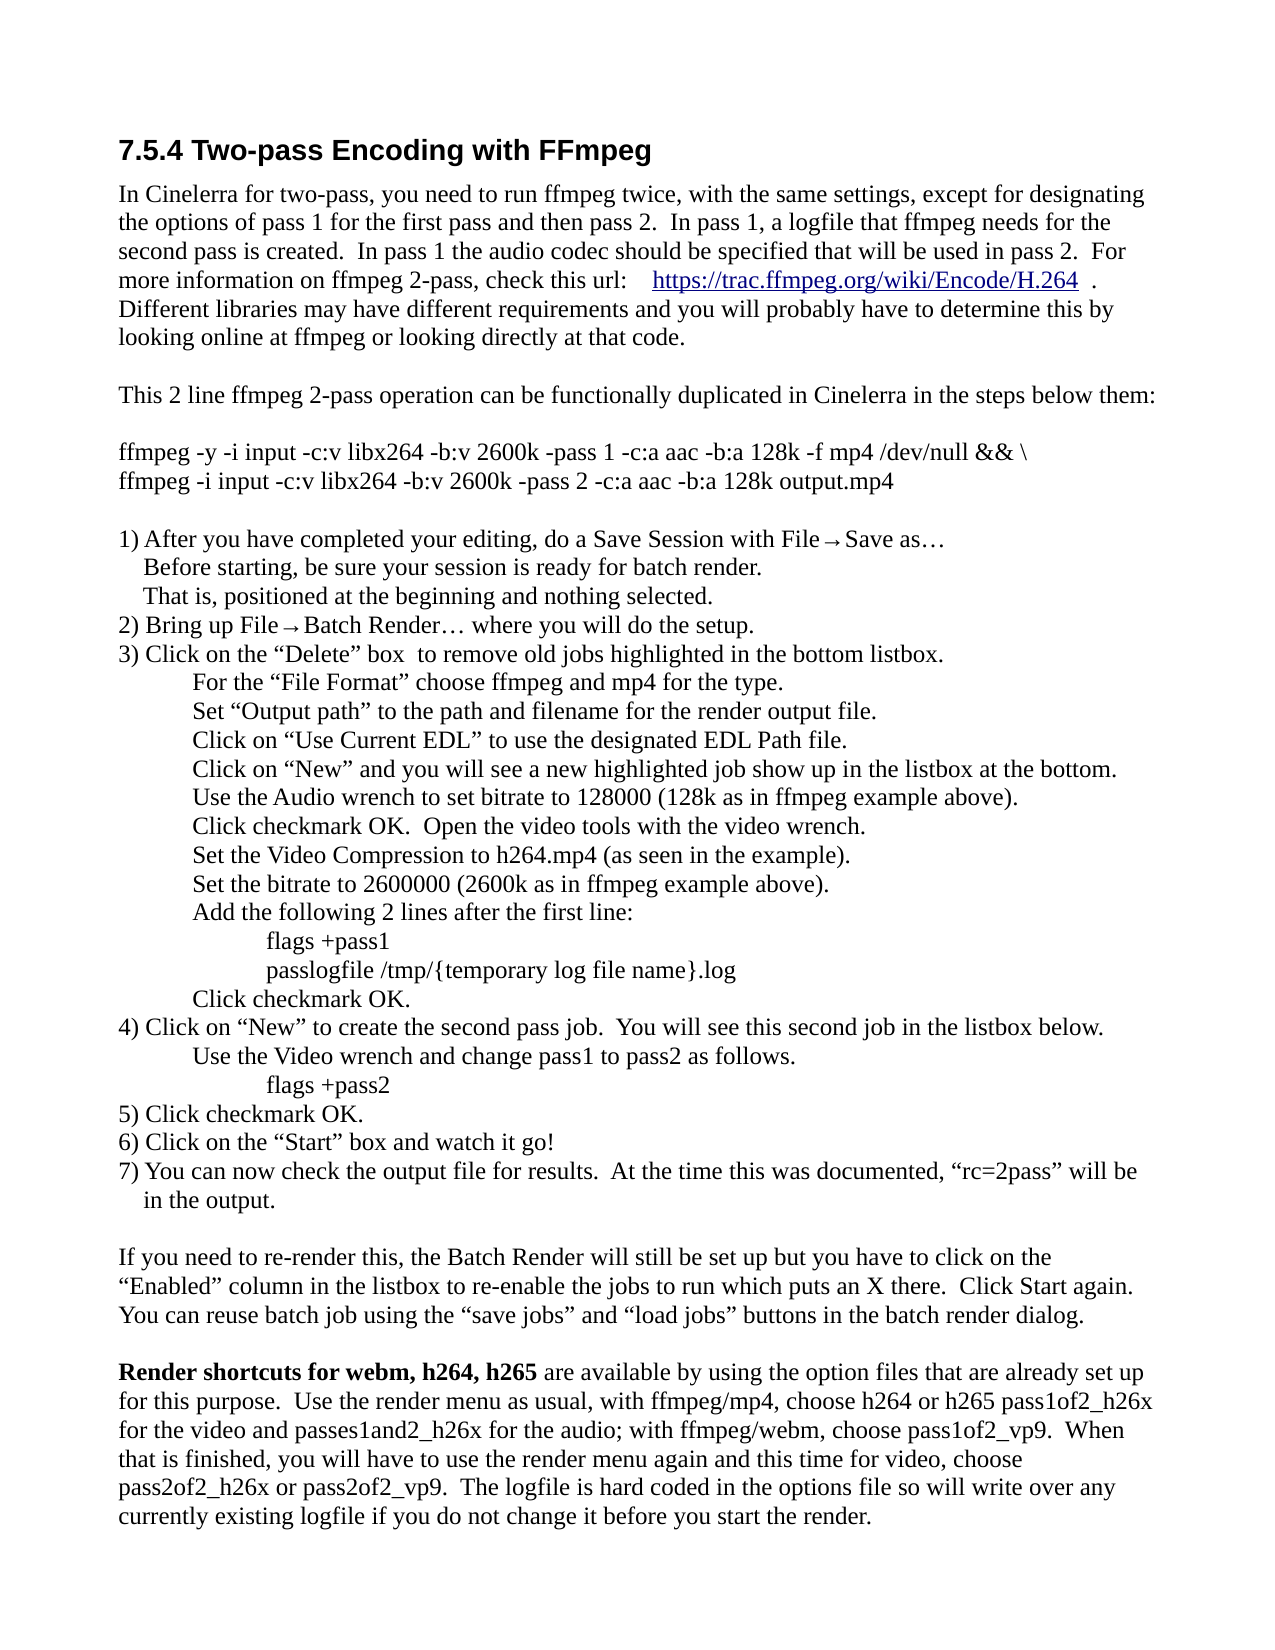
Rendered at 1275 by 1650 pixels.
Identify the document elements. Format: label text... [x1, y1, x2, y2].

text If you need to re-render this, the Batch Render will still be set up but you have to click on the “Enabled” column in the listbox to re-enable the jobs to run which puts an X there. Click Start again. [118, 1242, 1157, 1300]
text Set the Video Compression to h264.mp4 (as seen in the example). [118, 840, 1157, 869]
text flags +pass1 [118, 926, 1157, 955]
text Before starting, be sure your session is ready for batch render. [118, 552, 1157, 581]
text 7) You can now check the output file for results. At the time this was documented, “rc=2pass” will be [118, 1156, 1157, 1185]
text 2) Bring up File→Batch Render… where you will do the setup. [118, 610, 1157, 639]
text passlogfile /tmp/{temporary log file name}.log [118, 955, 1157, 984]
text Click on “New” and you will see a new highlighted job show up in the listbox at the bottom. [118, 754, 1157, 782]
text 4) Click on “New” to create the second pass job. You will see this second job in the listbox below. [118, 1012, 1157, 1041]
text 6) Click on the “Start” box and watch it go! [118, 1127, 1157, 1156]
text Click on “Use Current EDL” to use the designated EDL Path file. [118, 725, 1157, 754]
text For the “File Format” choose ffmpeg and mp4 for the type. [118, 667, 1157, 696]
text Set “Output path” to the path and filename for the render output file. [118, 696, 1157, 725]
text You can reuse batch job using the “save jobs” and “load jobs” buttons in the batch render dialog. [118, 1300, 1157, 1329]
text Click checkmark OK. Open the video tools with the video wrench. [118, 811, 1157, 840]
text Render shortcuts for webm, h264, h265 are available by using the option files that are already set up for this purpose. Use the render menu as usual, with ffmpeg/mp4, choose h264 or h265 pass1of2_h26x for the video and passes1and2_h26x for the audio; with ffmpeg/webm, choose pass1of2_vp9. When that is finished, you will have to use the render menu again and this time for video, choose pass2of2_h26x or pass2of2_vp9. The logfile is hard coded in the options file so will write over any currently existing logfile if you do not change it before you start the render. [118, 1357, 1157, 1530]
text Add the following 2 lines after the first line: [118, 897, 1157, 926]
text This 2 line ffmpeg 2-pass operation can be functionally duplicated in Cinelerra in the steps below them: [118, 380, 1157, 409]
text Set the bitrate to 2600000 (2600k as in ffmpeg example above). [118, 869, 1157, 897]
text In Cinelerra for two-pass, you need to run ffmpeg twice, with the same settings, except for designating the options of pass 1 for the first pass and then pass 2. In pass 1, a logfile that ffmpeg needs for the second pass is created. In pass 1 the audio codec should be specified that will be used in pass 2. For more information on ffmpeg 2-pass, check this url: https://trac.ffmpeg.org/wiki/Encode/H.264 . Different libraries may have different requirements and you will probably have to determine this by looking online at ffmpeg or looking directly at that code. [118, 179, 1157, 351]
subtitle 7.5.4 Two-pass Encoding with FFmpeg [118, 133, 1157, 166]
text Use the Video wrench and change pass1 to pass2 as follows. [118, 1041, 1157, 1070]
text ffmpeg -y -i input -c:v libx264 -b:v 2600k -pass 1 -c:a aac -b:a 128k -f mp4 /dev/null && \ [118, 437, 1157, 466]
text 3) Click on the “Delete” box to remove old jobs highlighted in the bottom listbox. [118, 639, 1157, 667]
text ffmpeg -i input -c:v libx264 -b:v 2600k -pass 2 -c:a aac -b:a 128k output.mp4 [118, 466, 1157, 495]
text 5) Click checkmark OK. [118, 1099, 1157, 1127]
text That is, positioned at the beginning and nothing selected. [118, 581, 1157, 610]
text flags +pass2 [118, 1070, 1157, 1099]
text in the output. [118, 1185, 1157, 1214]
text Use the Audio wrench to set bitrate to 128000 (128k as in ffmpeg example above). [118, 782, 1157, 811]
text 1) After you have completed your editing, do a Save Session with File→Save as… [118, 524, 1157, 552]
text Click checkmark OK. [118, 984, 1157, 1012]
